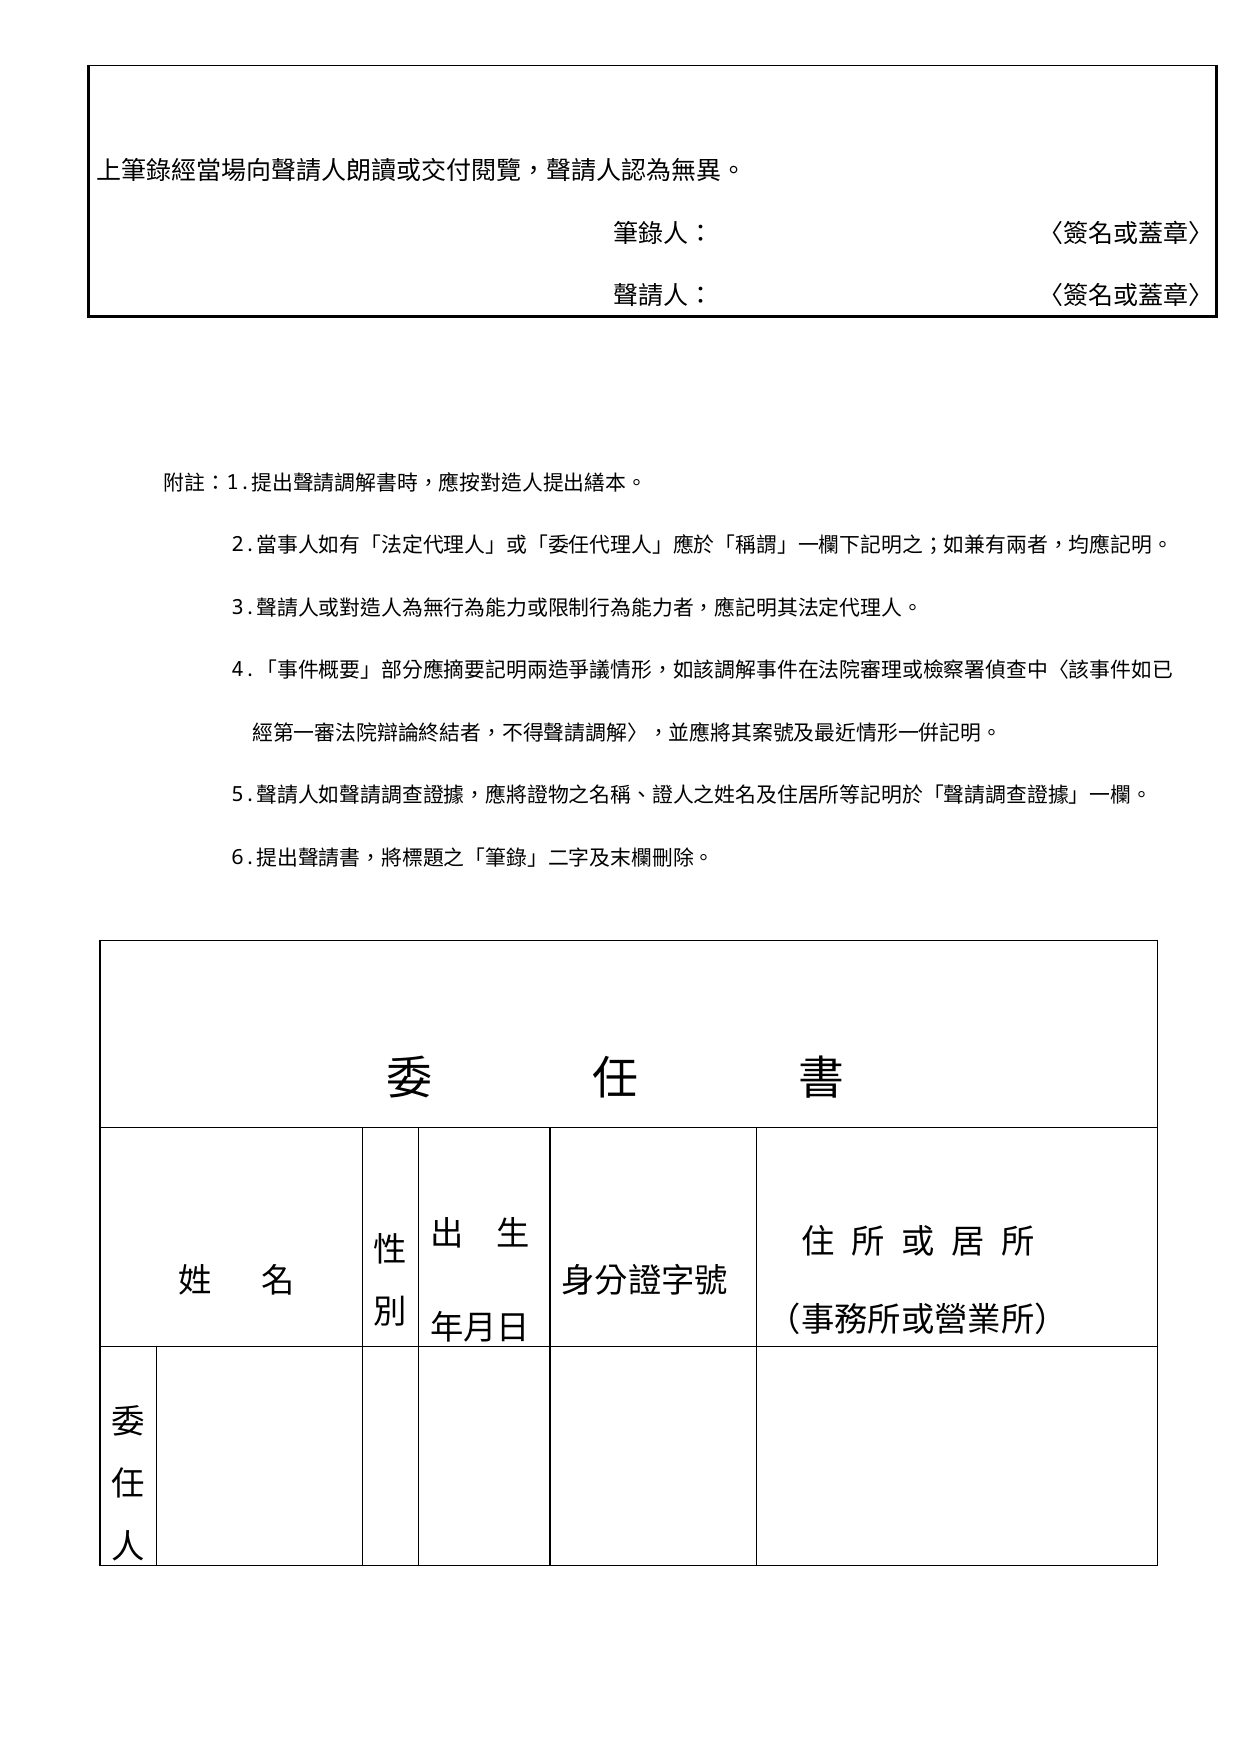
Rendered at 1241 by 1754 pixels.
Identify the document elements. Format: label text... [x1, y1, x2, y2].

table_cell 身分證字號 [551, 1128, 756, 1346]
text 6.提出聲請書，將標題之「筆錄」二字及末欄刪除。 [206, 814, 1199, 877]
text 經第一審法院辯論終結者，不得聲請調解〉，並應將其案號及最近情形一倂記明。 [206, 689, 1199, 752]
table_cell [419, 1347, 549, 1564]
table_cell 住 所 或 居 所 （事務所或營業所） [757, 1128, 1157, 1346]
table_cell 上筆錄經當場向聲請人朗讀或交付閱覽，聲請人認為無異。 筆錄人： 〈簽名或蓋章〉 聲請人： 〈簽名或蓋章〉 [90, 66, 1215, 314]
table_header 委 任 書 [101, 941, 1157, 1127]
table_cell 委任人 [101, 1347, 156, 1564]
table_cell [551, 1347, 756, 1564]
table_cell 出 生 年月日 [419, 1128, 549, 1346]
table_cell [757, 1347, 1157, 1564]
text 5.聲請人如聲請調查證據，應將證物之名稱、證人之姓名及住居所等記明於「聲請調查證據」一欄。 [206, 752, 1199, 814]
table_cell 姓 名 [101, 1128, 362, 1346]
table_cell 性別 [363, 1128, 418, 1346]
text 3.聲請人或對造人為無行為能力或限制行為能力者，應記明其法定代理人。 [206, 564, 1199, 627]
text 2.當事人如有「法定代理人」或「委任代理人」應於「稱謂」一欄下記明之；如兼有兩者，均應記明。 [206, 502, 1199, 564]
table_cell [363, 1347, 418, 1564]
table_cell [157, 1347, 362, 1564]
text 4.「事件概要」部分應摘要記明兩造爭議情形，如該調解事件在法院審理或檢察署偵查中〈該事件如已 [206, 627, 1199, 689]
text 附註：1.提出聲請調解書時，應按對造人提出繕本。 [164, 439, 1199, 502]
